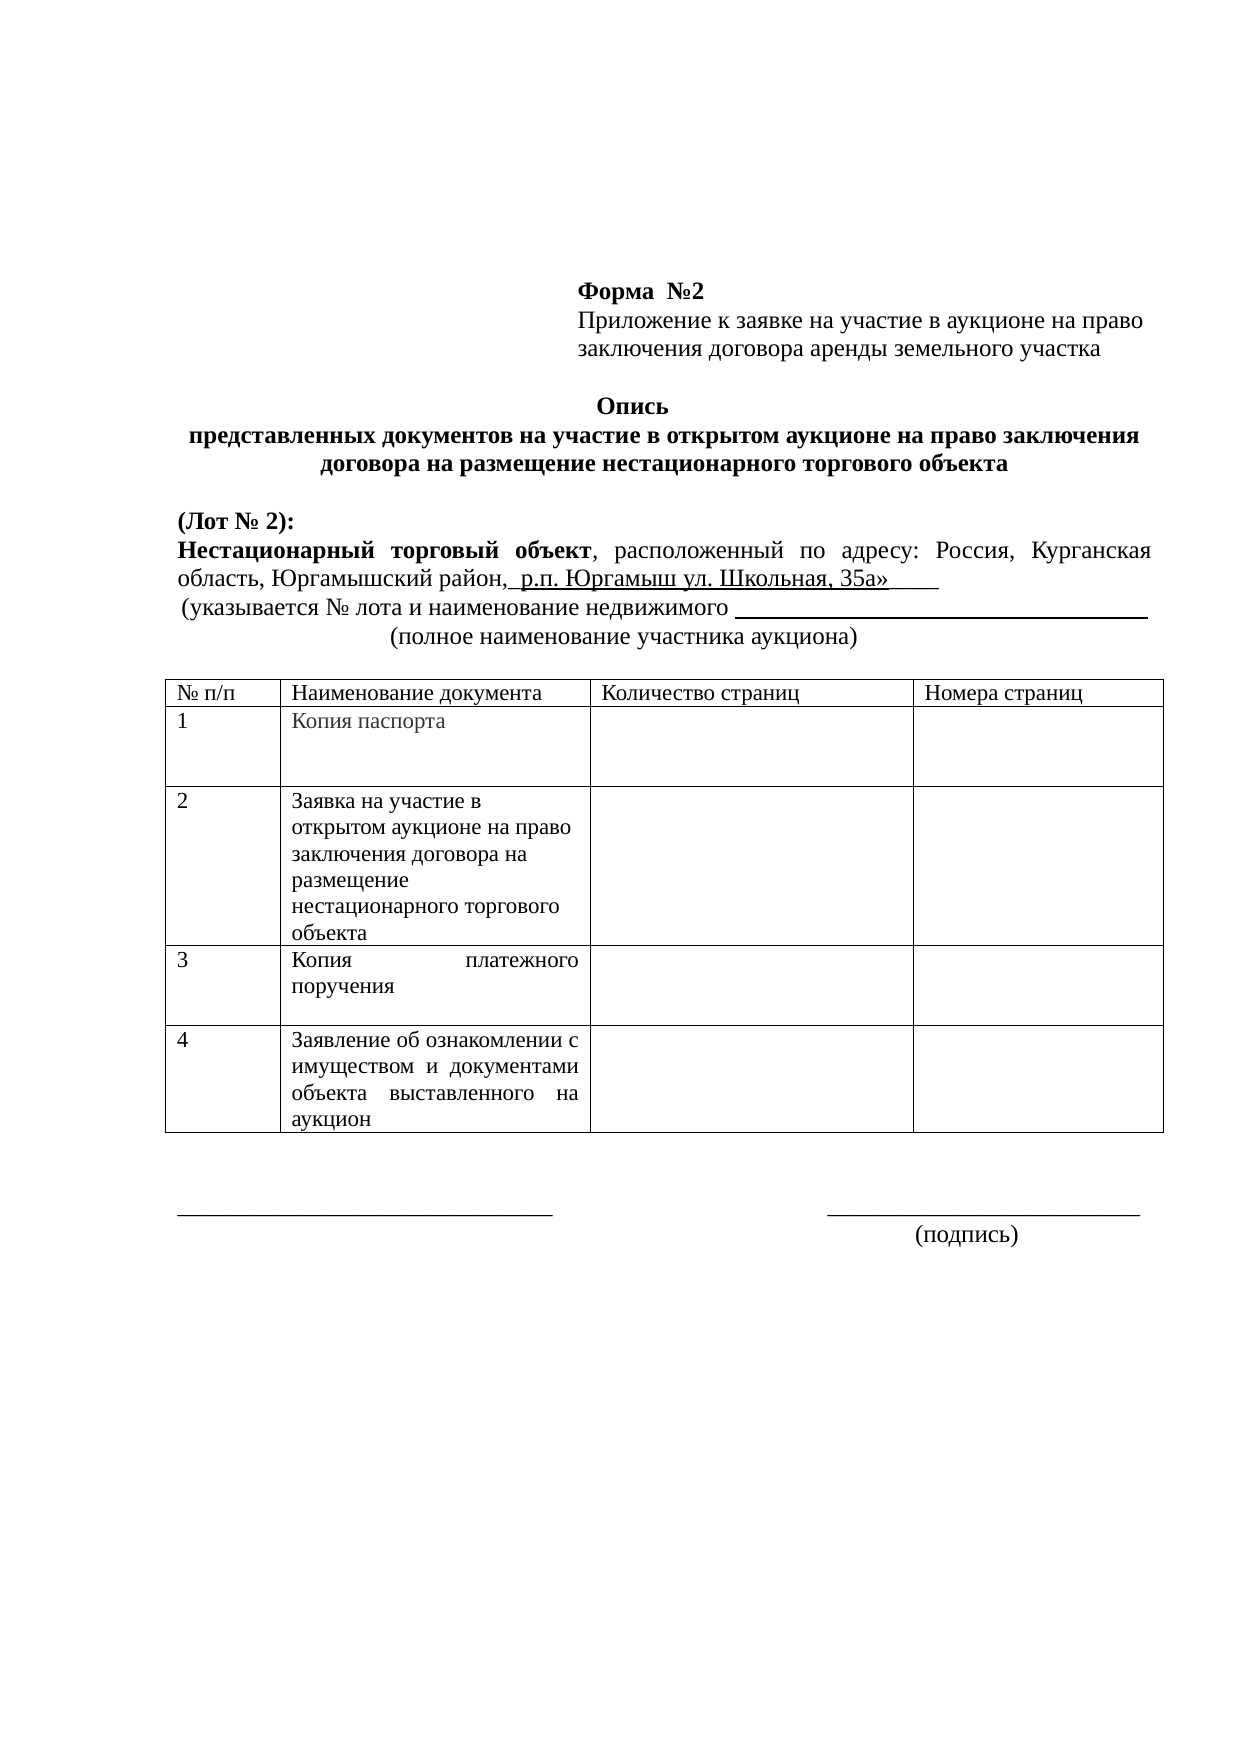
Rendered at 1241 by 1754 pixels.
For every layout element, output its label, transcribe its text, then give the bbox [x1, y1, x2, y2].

text Опись [177, 391, 1152, 420]
table_cell [914, 1026, 1163, 1132]
table_cell 4 [166, 1026, 280, 1132]
text Приложение к заявке на участие в аукционе на право [177, 305, 1152, 333]
text (Лот № 2): [177, 506, 1152, 535]
text представленных документов на участие в открытом аукционе на право заключения договора на размещение нестационарного торгового объекта [177, 420, 1152, 477]
table_header Номера страниц [914, 680, 1163, 706]
table_cell 2 [166, 787, 280, 945]
table_cell Заявка на участие в открытом аукционе на право заключения договора на размещение нестационарного торгового объекта [281, 787, 590, 945]
table_cell [591, 787, 913, 945]
table_cell Заявление об ознакомлении с имуществом и документами объекта выставленного на аукцион [281, 1026, 590, 1132]
table_cell Копия паспорта [281, 707, 590, 786]
table_header Количество страниц [591, 680, 913, 706]
text Нестационарный торговый объект, расположенный по адресу: Россия, Курганская область, Юргамышский район,_р.п. Юргамыш ул. Школьная, 35а»____ [177, 535, 1152, 592]
text заключения договора аренды земельного участка [177, 333, 1152, 362]
table_cell 1 [166, 707, 280, 786]
table_cell [914, 707, 1163, 786]
table_cell 3 [166, 946, 280, 1025]
table_cell Копия платежного поручения [281, 946, 590, 1025]
text ______________________________ _________________________ [177, 1190, 1152, 1219]
table_cell [591, 707, 913, 786]
table_header Наименование документа [281, 680, 590, 706]
table_header № п/п [166, 680, 280, 706]
text (подпись) [177, 1219, 1152, 1248]
table_cell [591, 946, 913, 1025]
text (указывается № лота и наименование недвижимого _________________________________ [177, 592, 1152, 621]
table_cell [914, 946, 1163, 1025]
text (полное наименование участника аукциона) [177, 621, 1152, 650]
text Форма №2 [177, 276, 1152, 305]
table_cell [914, 787, 1163, 945]
table_cell [591, 1026, 913, 1132]
